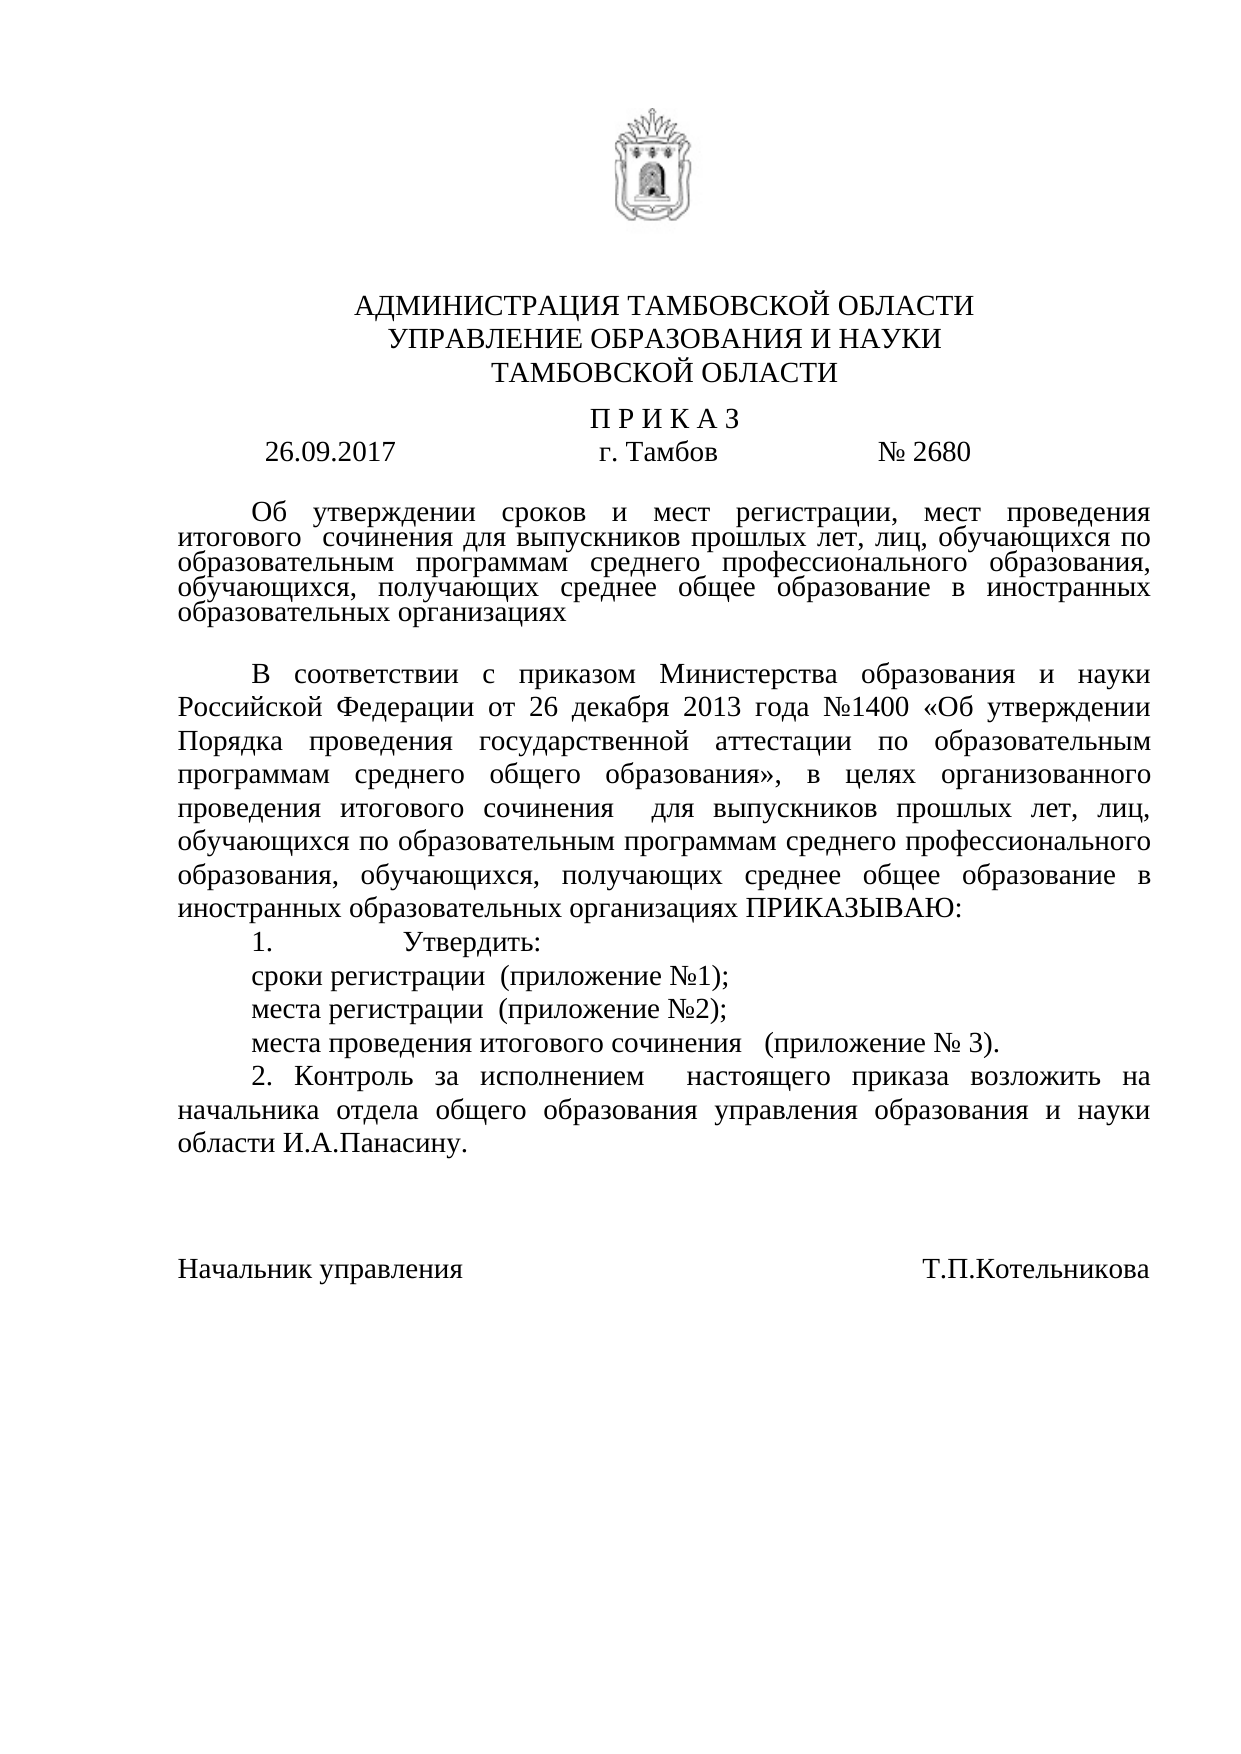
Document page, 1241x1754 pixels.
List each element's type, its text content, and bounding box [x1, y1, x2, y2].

picture [614, 108, 715, 254]
text Начальник управления Т.П.Котельникова [177, 1251, 1152, 1284]
table_header 26.09.2017 [166, 435, 494, 502]
table_header № 2680 [823, 435, 1151, 502]
text места проведения итогового сочинения (приложение № 3). [177, 1025, 1152, 1058]
text Об утверждении сроков и мест регистрации, мест проведения итогового сочинения для выпускников прошлых лет, лиц, обучающихся по образовательным программам среднего профессионального образования, обучающихся, получающих среднее общее образование в иностранных образовательных организациях [177, 502, 1152, 627]
text 2. Контроль за исполнением настоящего приказа возложить на начальника отдела общего образования управления образования и науки области И.А.Панасину. [177, 1058, 1152, 1159]
text В соответствии с приказом Министерства образования и науки Российской Федерации от 26 декабря 2013 года №1400 «Об утверждении Порядка проведения государственной аттестации по образовательным программам среднего общего образования», в целях организованного проведения итогового сочинения для выпускников прошлых лет, лиц, обучающихся по образовательным программам среднего профессионального образования, обучающихся, получающих среднее общее образование в иностранных образовательных организациях ПРИКАЗЫВАЮ: [177, 656, 1152, 924]
table_header г. Тамбов [494, 435, 823, 502]
list Утвердить: [177, 924, 1152, 958]
text места регистрации (приложение №2); [177, 991, 1152, 1025]
text сроки регистрации (приложение №1); [177, 958, 1152, 991]
text П Р И К А З [177, 401, 1152, 434]
title АДМИНИСТРАЦИЯ ТАМБОВСКОЙ ОБЛАСТИ УПРАВЛЕНИЕ ОБРАЗОВАНИЯ И НАУКИ ТАМБОВСКОЙ ОБЛАСТИ [177, 288, 1152, 388]
